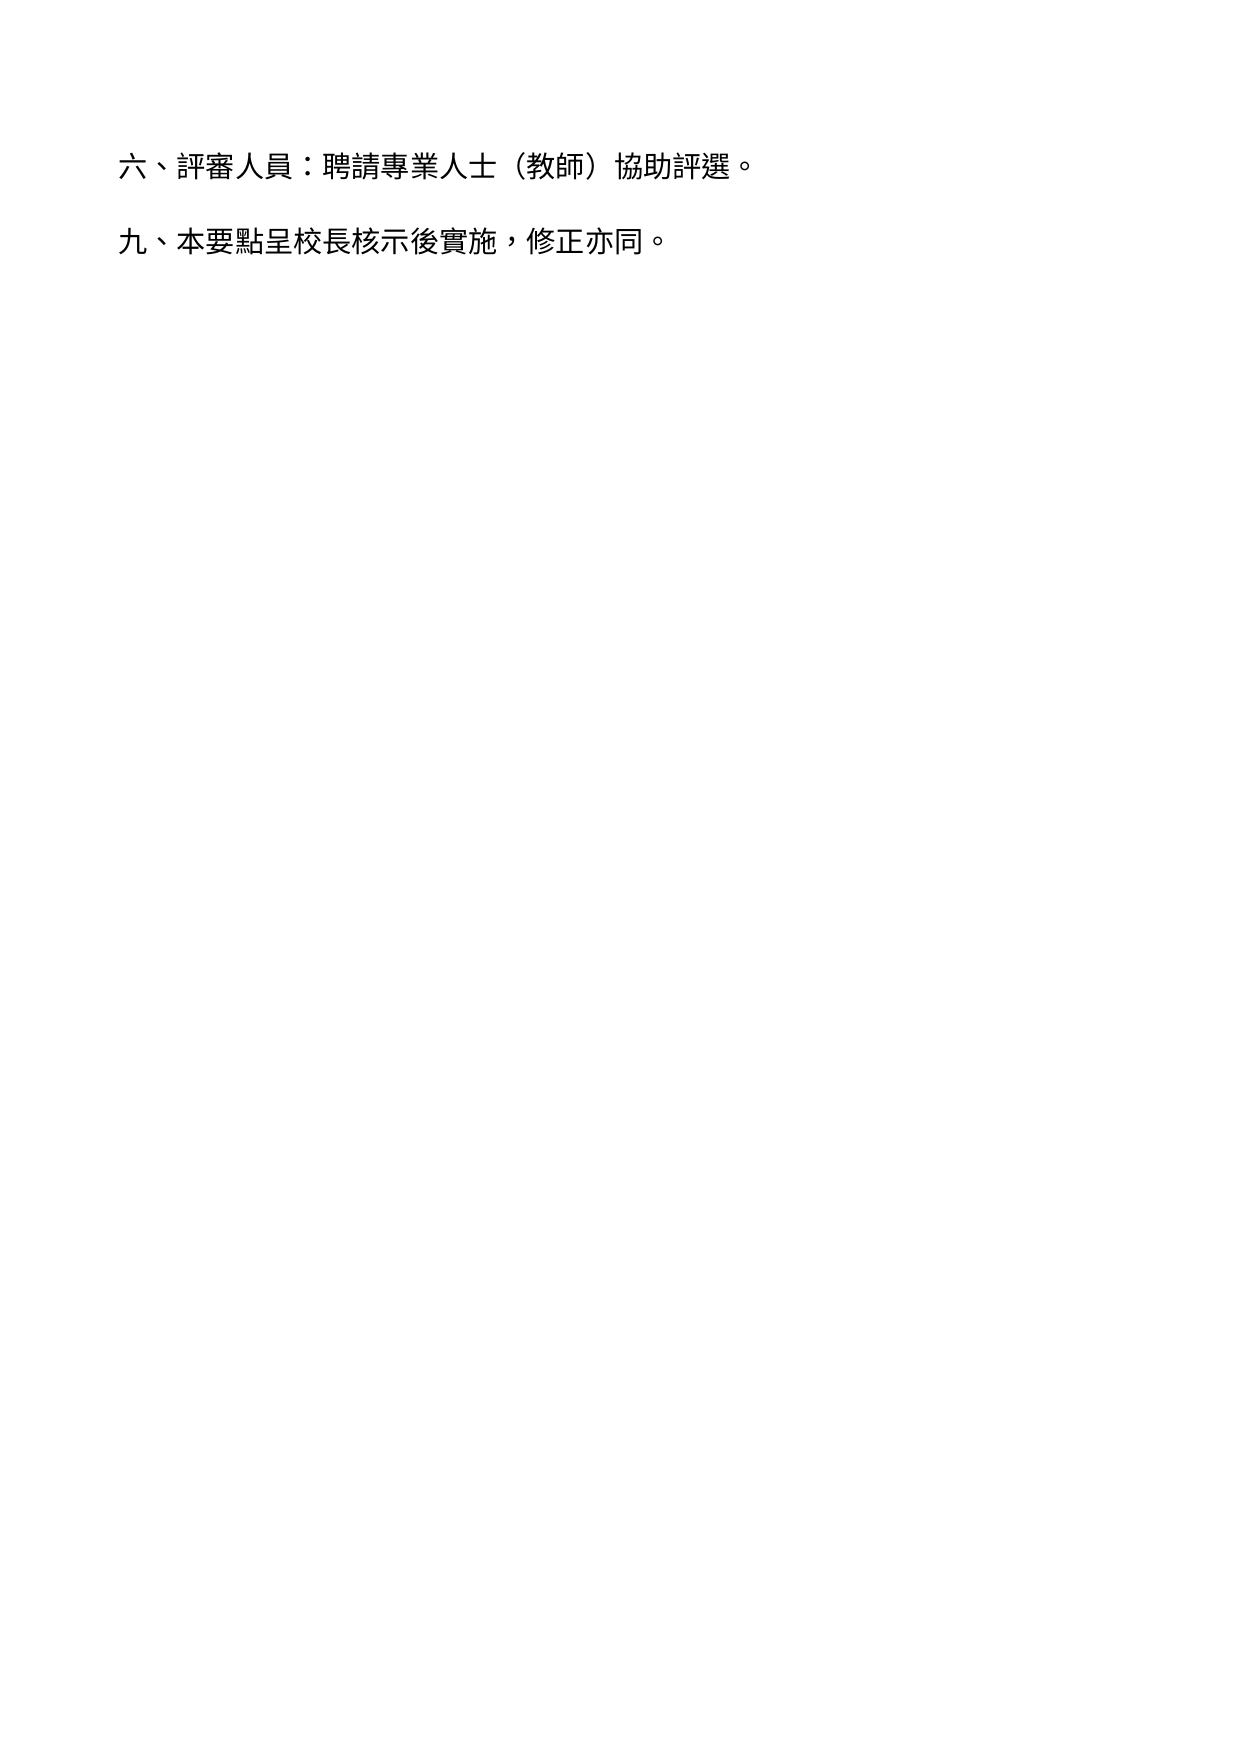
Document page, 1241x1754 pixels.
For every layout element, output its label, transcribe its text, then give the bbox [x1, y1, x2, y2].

text 六、評審人員：聘請專業人士（教師）協助評選。 [118, 127, 1122, 202]
text 九、本要點呈校長核示後實施，修正亦同。 [118, 202, 1122, 277]
